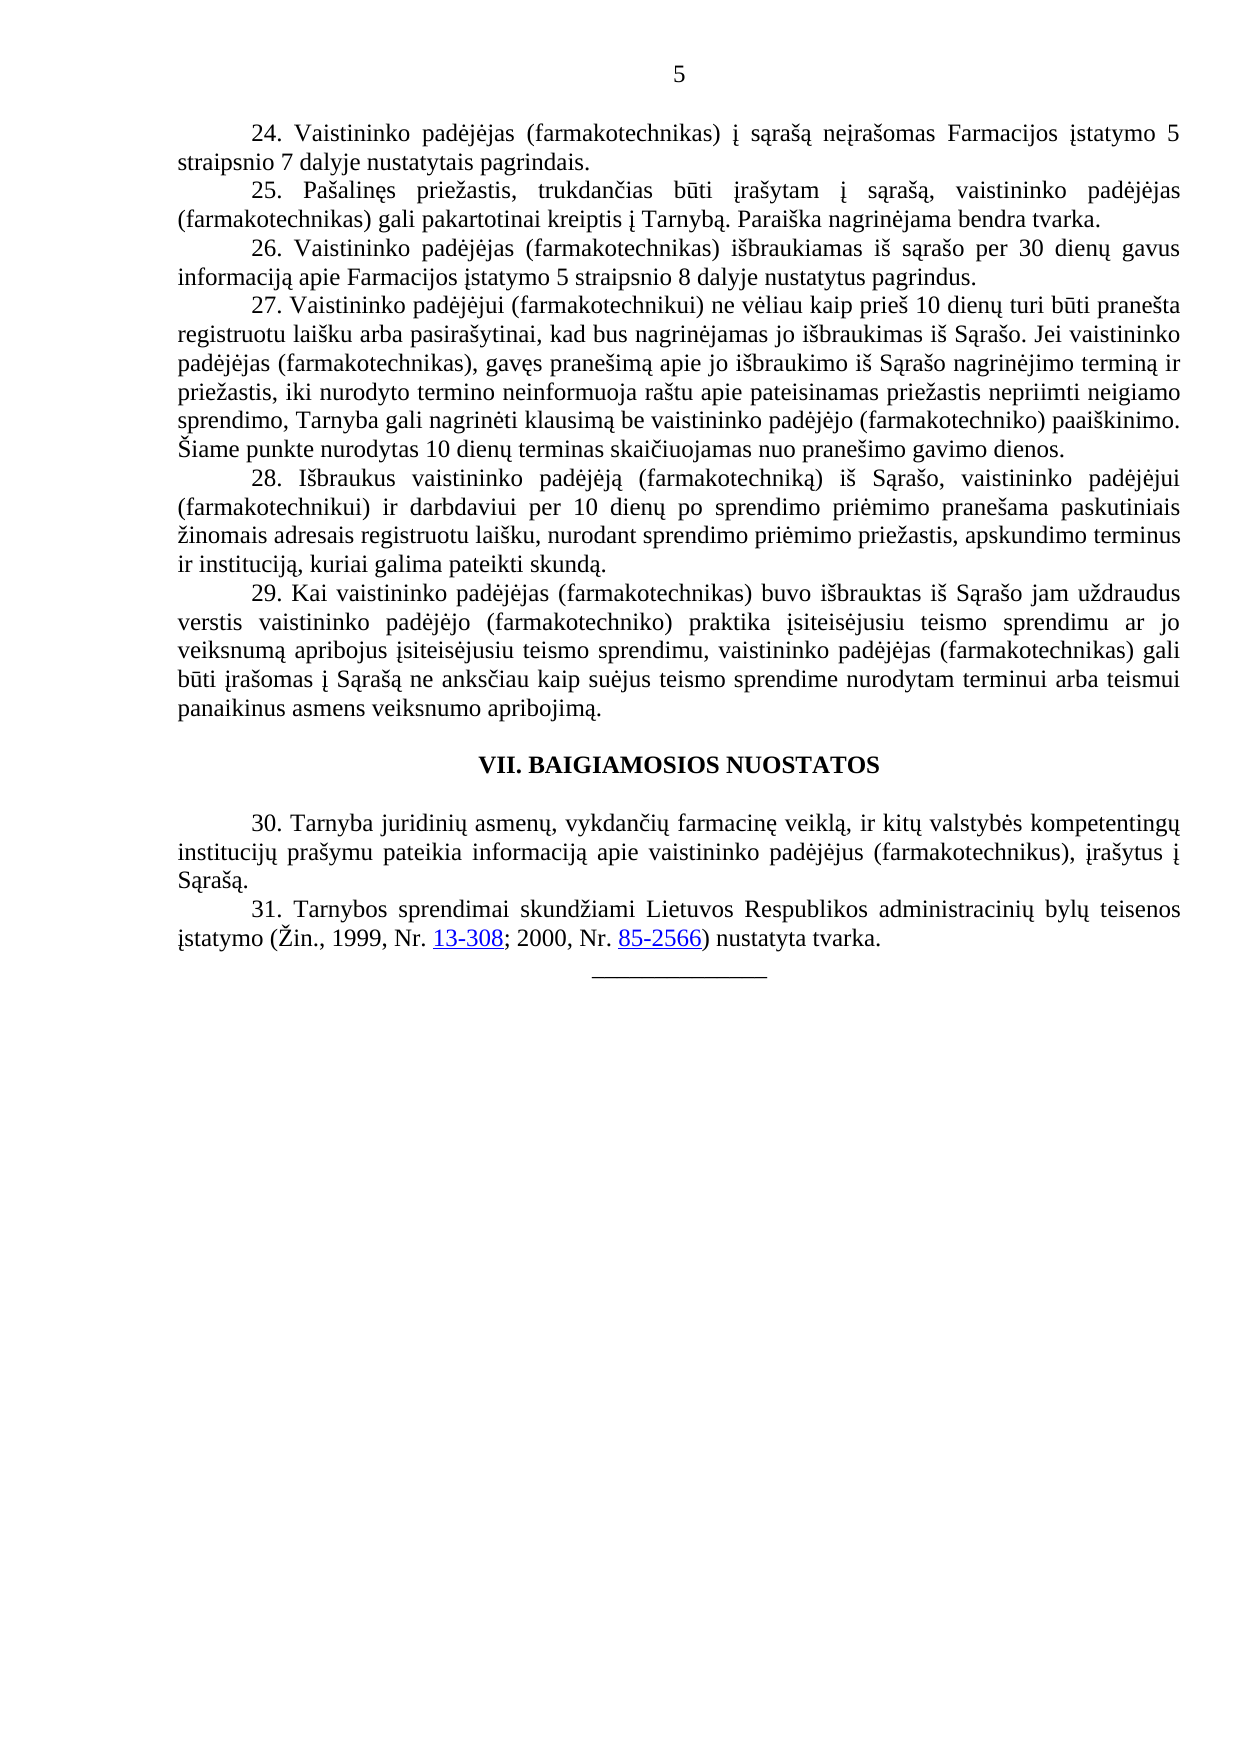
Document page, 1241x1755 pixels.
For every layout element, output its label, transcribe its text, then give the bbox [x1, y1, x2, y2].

text VII. BAIGIAMOSIOS NUOSTATOS [177, 751, 1181, 779]
text ______________ [177, 952, 1181, 981]
text 31. Tarnybos sprendimai skundžiami Lietuvos Respublikos administracinių bylų teisenos įstatymo (Žin., 1999, Nr. 13-308; 2000, Nr. 85-2566) nustatyta tvarka. [177, 894, 1181, 952]
text 28. Išbraukus vaistininko padėjėją (farmakotechniką) iš Sąrašo, vaistininko padėjėjui (farmakotechnikui) ir darbdaviui per 10 dienų po sprendimo priėmimo pranešama paskutiniais žinomais adresais registruotu laišku, nurodant sprendimo priėmimo priežastis, apskundimo terminus ir instituciją, kuriai galima pateikti skundą. [177, 463, 1181, 578]
text 26. Vaistininko padėjėjas (farmakotechnikas) išbraukiamas iš sąrašo per 30 dienų gavus informaciją apie Farmacijos įstatymo 5 straipsnio 8 dalyje nustatytus pagrindus. [177, 233, 1181, 291]
text 27. Vaistininko padėjėjui (farmakotechnikui) ne vėliau kaip prieš 10 dienų turi būti pranešta registruotu laišku arba pasirašytinai, kad bus nagrinėjamas jo išbraukimas iš Sąrašo. Jei vaistininko padėjėjas (farmakotechnikas), gavęs pranešimą apie jo išbraukimo iš Sąrašo nagrinėjimo terminą ir priežastis, iki nurodyto termino neinformuoja raštu apie pateisinamas priežastis nepriimti neigiamo sprendimo, Tarnyba gali nagrinėti klausimą be vaistininko padėjėjo (farmakotechniko) paaiškinimo. Šiame punkte nurodytas 10 dienų terminas skaičiuojamas nuo pranešimo gavimo dienos. [177, 291, 1181, 463]
text 29. Kai vaistininko padėjėjas (farmakotechnikas) buvo išbrauktas iš Sąrašo jam uždraudus verstis vaistininko padėjėjo (farmakotechniko) praktika įsiteisėjusiu teismo sprendimu ar jo veiksnumą apribojus įsiteisėjusiu teismo sprendimu, vaistininko padėjėjas (farmakotechnikas) gali būti įrašomas į Sąrašą ne anksčiau kaip suėjus teismo sprendime nurodytam terminui arba teismui panaikinus asmens veiksnumo apribojimą. [177, 578, 1181, 722]
text 25. Pašalinęs priežastis, trukdančias būti įrašytam į sąrašą, vaistininko padėjėjas (farmakotechnikas) gali pakartotinai kreiptis į Tarnybą. Paraiška nagrinėjama bendra tvarka. [177, 176, 1181, 233]
text 30. Tarnyba juridinių asmenų, vykdančių farmacinę veiklą, ir kitų valstybės kompetentingų institucijų prašymu pateikia informaciją apie vaistininko padėjėjus (farmakotechnikus), įrašytus į Sąrašą. [177, 808, 1181, 894]
text 24. Vaistininko padėjėjas (farmakotechnikas) į sąrašą neįrašomas Farmacijos įstatymo 5 straipsnio 7 dalyje nustatytais pagrindais. [177, 118, 1181, 176]
